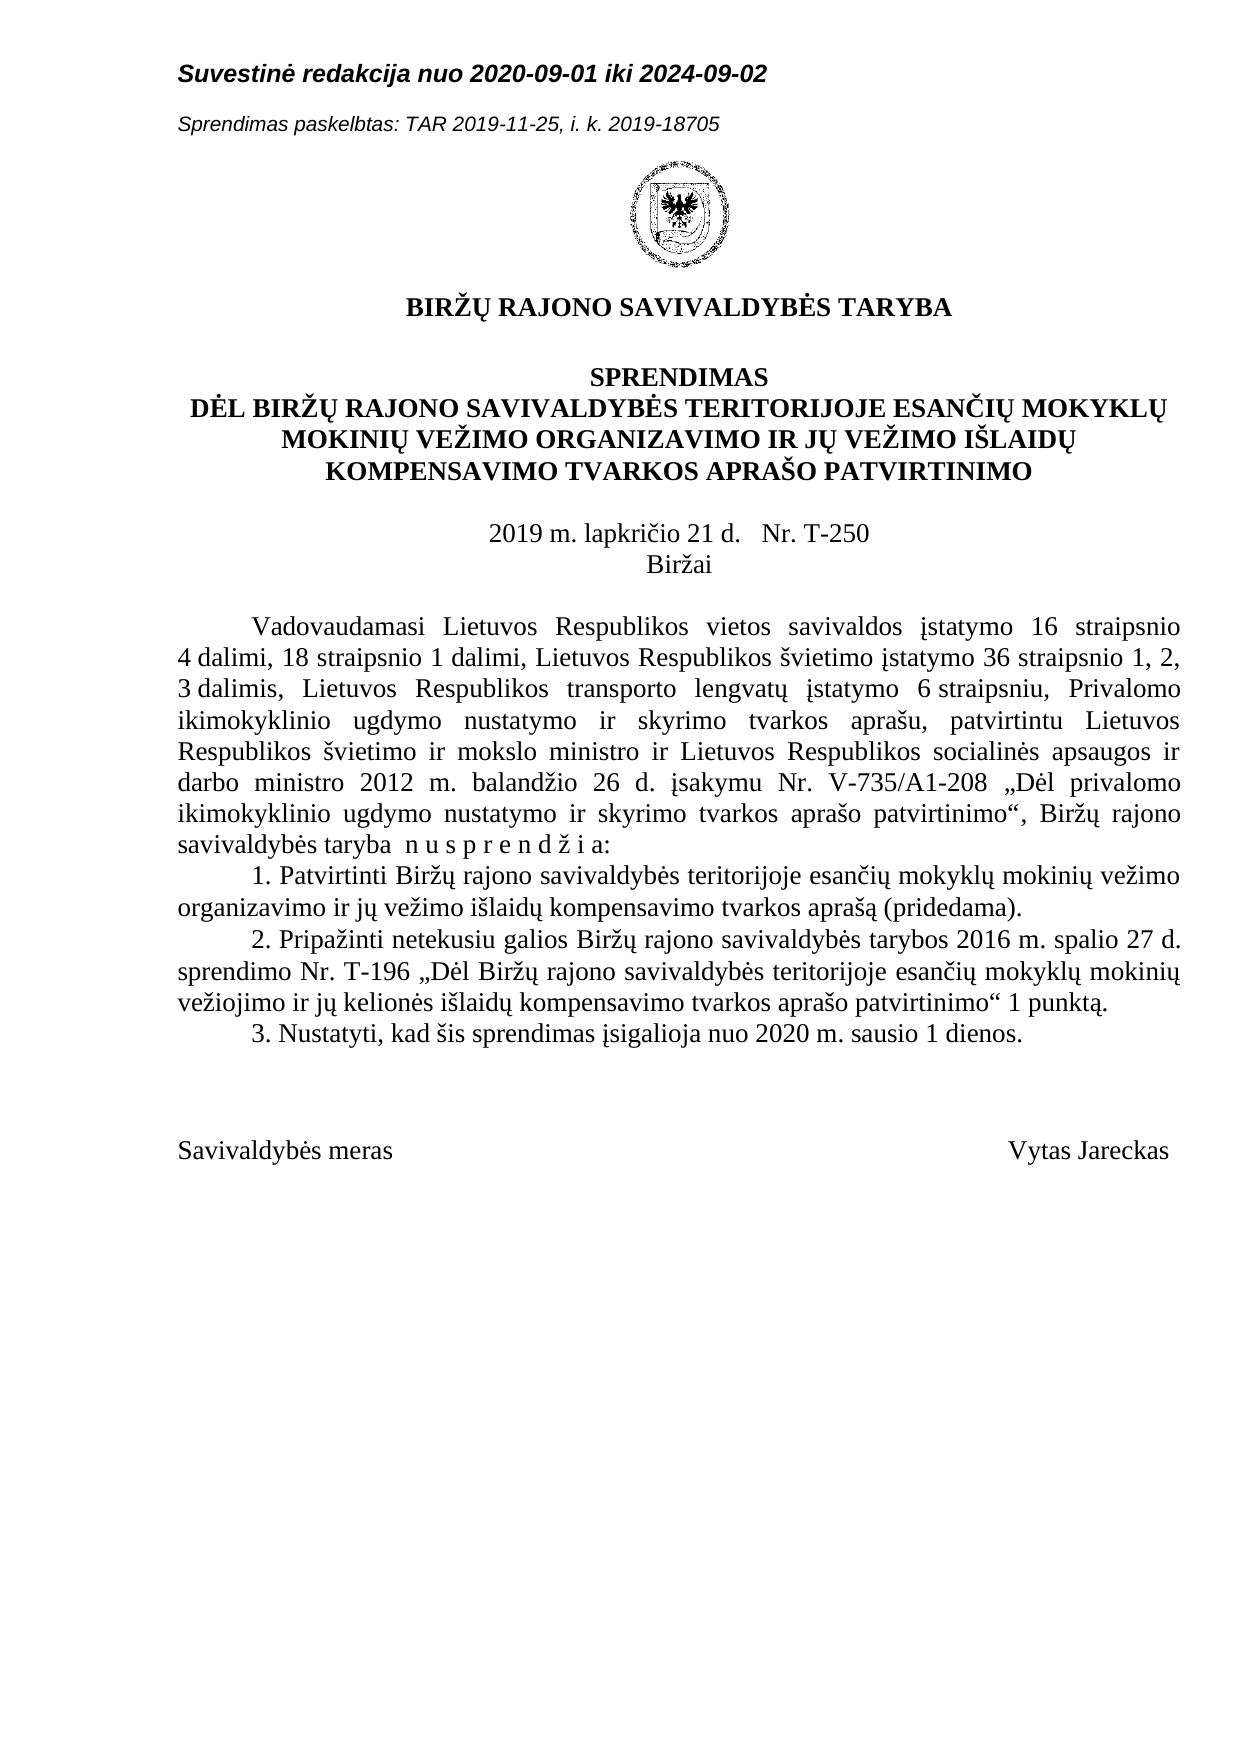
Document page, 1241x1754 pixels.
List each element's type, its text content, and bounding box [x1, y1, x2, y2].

text 2. Pripažinti netekusiu galios Biržų rajono savivaldybės tarybos 2016 m. spalio 27 d. sprendimo Nr. T-196 „Dėl Biržų rajono savivaldybės teritorijoje esančių mokyklų mokinių vežiojimo ir jų kelionės išlaidų kompensavimo tvarkos aprašo patvirtinimo“ 1 punktą. [177, 922, 1181, 1017]
text 2019 m. lapkričio 21 d. Nr. T-250 [177, 517, 1181, 548]
text Suvestinė redakcija nuo 2020-09-01 iki 2024-09-02 [177, 59, 1181, 88]
subtitle BIRŽŲ RAJONO SAVIVALDYBĖS TARYBA [177, 292, 1181, 323]
text Vadovaudamasi Lietuvos Respublikos vietos savivaldos įstatymo 16 straipsnio 4 dalimi, 18 straipsnio 1 dalimi, Lietuvos Respublikos švietimo įstatymo 36 straipsnio 1, 2, 3 dalimis, Lietuvos Respublikos transporto lengvatų įstatymo 6 straipsniu, Privalomo ikimokyklinio ugdymo nustatymo ir skyrimo tvarkos aprašu, patvirtintu Lietuvos Respublikos švietimo ir mokslo ministro ir Lietuvos Respublikos socialinės apsaugos ir darbo ministro 2012 m. balandžio 26 d. įsakymu Nr. V-735/A1-208 „Dėl privalomo ikimokyklinio ugdymo nustatymo ir skyrimo tvarkos aprašo patvirtinimo“, Biržų rajono savivaldybės taryba n u s p r e n d ž i a: [177, 610, 1181, 859]
text Sprendimas paskelbtas: TAR 2019-11-25, i. k. 2019-18705 [177, 112, 1181, 136]
text Savivaldybės meras Vytas Jareckas [177, 1134, 1181, 1166]
text Dėl BIRŽŲ RAJONO SAVIVALDYBĖS TERITORIJOJE ESANČIŲ MOKYKLŲ MOKINIŲ VEŽIMO organizavimo IR JŲ vežimo IŠLAIDŲ kompensavimo TVARKOS APRAŠO PATVIRTINIMO [177, 392, 1181, 486]
text 1. Patvirtinti Biržų rajono savivaldybės teritorijoje esančių mokyklų mokinių vežimo organizavimo ir jų vežimo išlaidų kompensavimo tvarkos aprašą (pridedama). [177, 859, 1181, 922]
text Biržai [177, 548, 1181, 579]
text 3. Nustatyti, kad šis sprendimas įsigalioja nuo 2020 m. sausio 1 dienos. [177, 1017, 1181, 1048]
text sprendimas [177, 361, 1181, 392]
